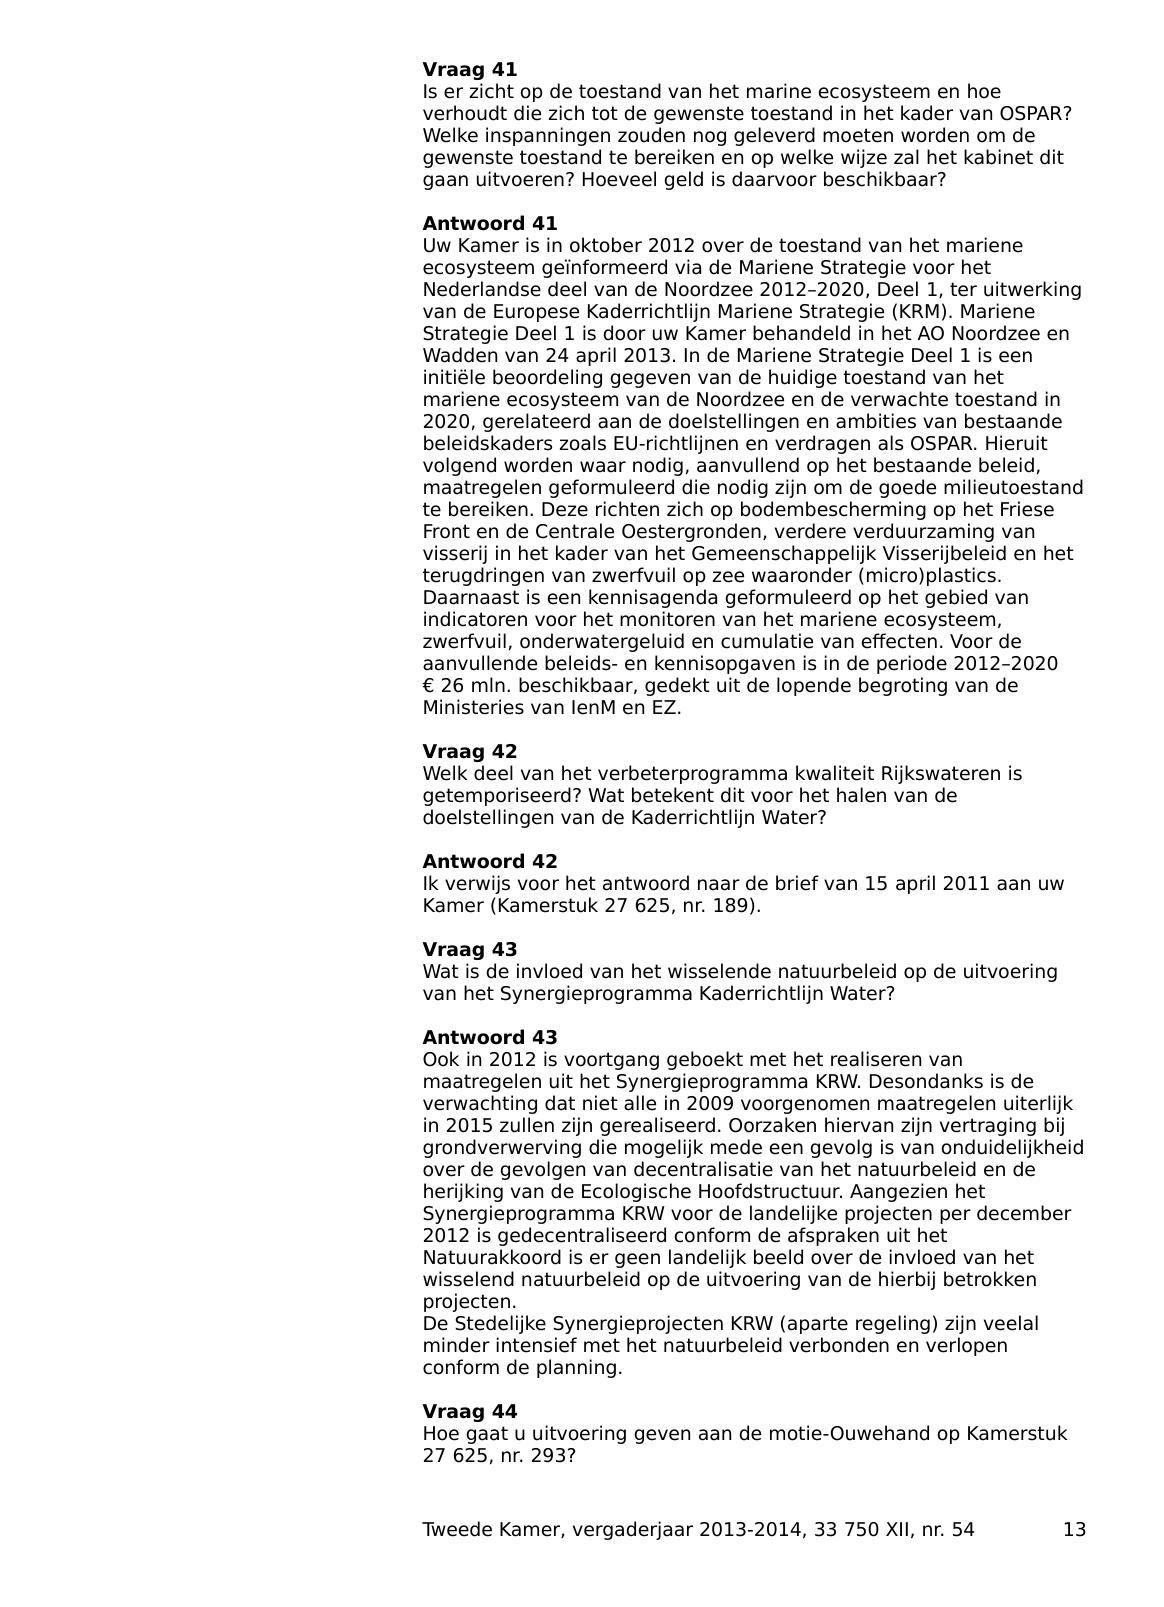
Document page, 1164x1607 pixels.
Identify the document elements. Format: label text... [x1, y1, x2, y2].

text Antwoord 41 [422, 213, 1087, 235]
text Vraag 41 [422, 59, 1087, 81]
text Vraag 43 [422, 939, 1087, 961]
text Ook in 2012 is voortgang geboekt met het realiseren van maatregelen uit het Synergieprogramma KRW. Desondanks is de verwachting dat niet alle in 2009 voorgenomen maatregelen uiterlijk in 2015 zullen zijn gerealiseerd. Oorzaken hiervan zijn vertraging bij grondverwerving die mogelijk mede een gevolg is van onduidelijkheid over de gevolgen van decentralisatie van het natuurbeleid en de herijking van de Ecologische Hoofdstructuur. Aangezien het Synergieprogramma KRW voor de landelijke projecten per december 2012 is gedecentraliseerd conform de afspraken uit het Natuurakkoord is er geen landelijk beeld over de invloed van het wisselend natuurbeleid op de uitvoering van de hierbij betrokken projecten. [422, 1049, 1087, 1313]
text Wat is de invloed van het wisselende natuurbeleid op de uitvoering van het Synergieprogramma Kaderrichtlijn Water? [422, 961, 1087, 1005]
text Antwoord 43 [422, 1027, 1087, 1049]
text Hoe gaat u uitvoering geven aan de motie-Ouwehand op Kamerstuk 27 625, nr. 293? [422, 1423, 1087, 1467]
text Vraag 42 [422, 741, 1087, 763]
text Antwoord 42 [422, 851, 1087, 873]
text Welk deel van het verbeterprogramma kwaliteit Rijkswateren is getemporiseerd? Wat betekent dit voor het halen van de doelstellingen van de Kaderrichtlijn Water? [422, 763, 1087, 829]
text Uw Kamer is in oktober 2012 over de toestand van het mariene ecosysteem geïnformeerd via de Mariene Strategie voor het Nederlandse deel van de Noordzee 2012–2020, Deel 1, ter uitwerking van de Europese Kaderrichtlijn Mariene Strategie (KRM). Mariene Strategie Deel 1 is door uw Kamer behandeld in het AO Noordzee en Wadden van 24 april 2013. In de Mariene Strategie Deel 1 is een initiële beoordeling gegeven van de huidige toestand van het mariene ecosysteem van de Noordzee en de verwachte toestand in 2020, gerelateerd aan de doelstellingen en ambities van bestaande beleidskaders zoals EU-richtlijnen en verdragen als OSPAR. Hieruit volgend worden waar nodig, aanvullend op het bestaande beleid, maatregelen geformuleerd die nodig zijn om de goede milieutoestand te bereiken. Deze richten zich op bodembescherming op het Friese Front en de Centrale Oestergronden, verdere verduurzaming van visserij in het kader van het Gemeenschappelijk Visserijbeleid en het terugdringen van zwerfvuil op zee waaronder (micro)plastics. Daarnaast is een kennisagenda geformuleerd op het gebied van indicatoren voor het monitoren van het mariene ecosysteem, zwerfvuil, onderwatergeluid en cumulatie van effecten. Voor de aanvullende beleids- en kennisopgaven is in de periode 2012–2020 € 26 mln. beschikbaar, gedekt uit de lopende begroting van de Ministeries van IenM en EZ. [422, 235, 1087, 719]
text Is er zicht op de toestand van het marine ecosysteem en hoe verhoudt die zich tot de gewenste toestand in het kader van OSPAR? Welke inspanningen zouden nog geleverd moeten worden om de gewenste toestand te bereiken en op welke wijze zal het kabinet dit gaan uitvoeren? Hoeveel geld is daarvoor beschikbaar? [422, 81, 1087, 191]
text De Stedelijke Synergieprojecten KRW (aparte regeling) zijn veelal minder intensief met het natuurbeleid verbonden en verlopen conform de planning. [422, 1313, 1087, 1379]
text Ik verwijs voor het antwoord naar de brief van 15 april 2011 aan uw Kamer (Kamerstuk 27 625, nr. 189). [422, 873, 1087, 917]
text Vraag 44 [422, 1401, 1087, 1423]
